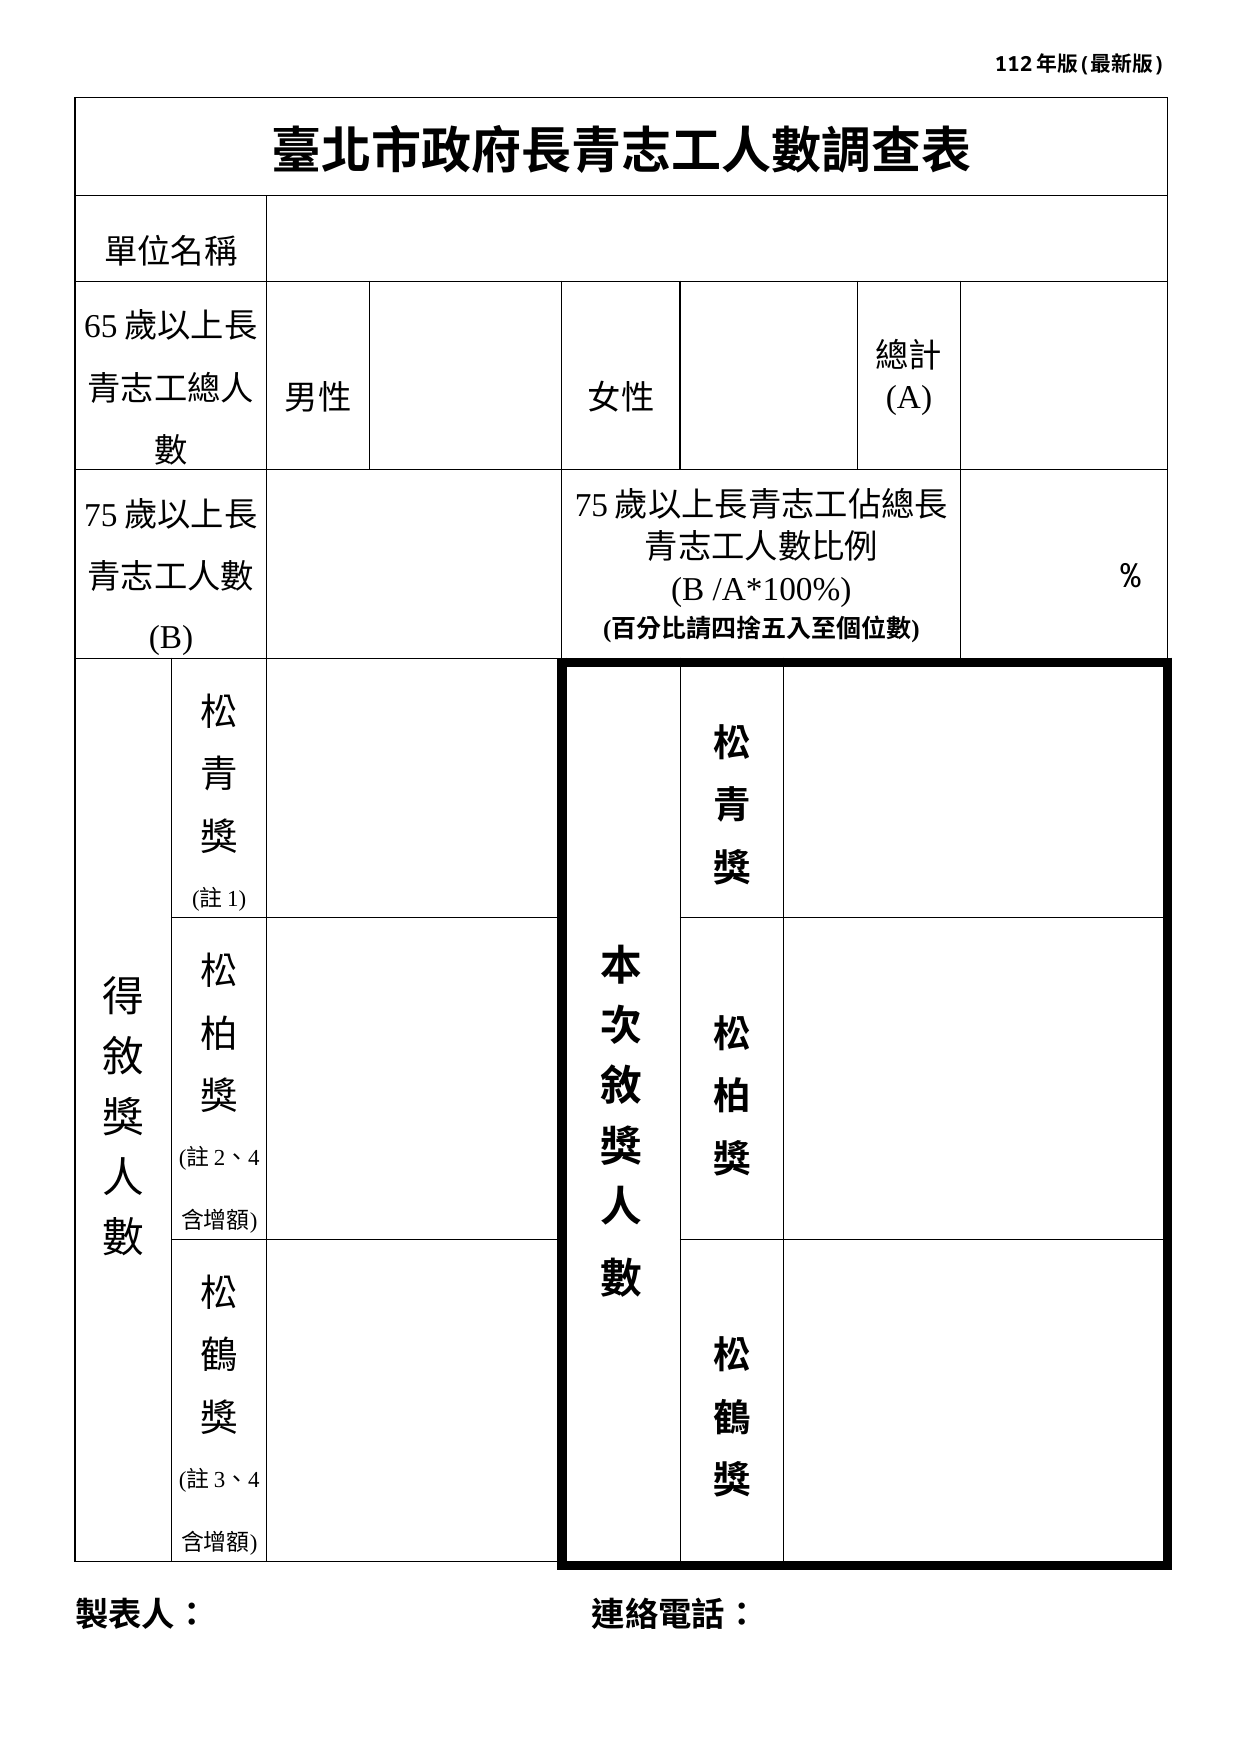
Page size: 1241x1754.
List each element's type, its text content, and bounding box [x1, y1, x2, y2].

table_cell [267, 659, 557, 917]
table_cell 女性 [562, 282, 679, 469]
table_cell 總計(A) [858, 282, 960, 469]
table_cell [961, 470, 1093, 658]
table_cell 松 鶴 獎 (註3、4含增額) [172, 1240, 266, 1561]
table_cell [784, 1240, 1163, 1561]
table_cell [267, 1240, 557, 1561]
table_cell % [1093, 470, 1167, 658]
table_cell [784, 667, 1163, 917]
table_cell [370, 282, 561, 469]
table_header 臺北市政府長青志工人數調查表 [76, 98, 1167, 195]
table_cell 松 鶴 獎 [681, 1240, 783, 1561]
table_cell 松 柏 獎 [681, 918, 783, 1239]
table_cell 得 敘 獎 人 數 [76, 659, 171, 1561]
table_cell 松 青 獎 (註1) [172, 659, 266, 917]
table_cell [267, 470, 561, 658]
table_cell [267, 918, 557, 1239]
table_cell 65歲以上長青志工總人數 [76, 282, 266, 469]
table_cell [267, 196, 1167, 281]
table_cell 75歲以上長青志工佔總長青志工人數比例 (B /A*100%) (百分比請四捨五入至個位數) [562, 470, 960, 658]
table_cell 男性 [267, 282, 369, 469]
table_cell 75歲以上長青志工人數(B) [76, 470, 266, 658]
table_cell 松 青 獎 [681, 667, 783, 917]
table_cell 單位名稱 [76, 196, 266, 281]
table_cell [681, 282, 857, 469]
table_cell 本 次 敘 獎 人 數 [567, 667, 680, 1561]
table_cell [961, 282, 1167, 469]
table_cell [784, 918, 1163, 1239]
text 製表人： 連絡電話： [75, 1570, 1165, 1633]
table_cell 松 柏 獎 (註2、4含增額) [172, 918, 266, 1239]
